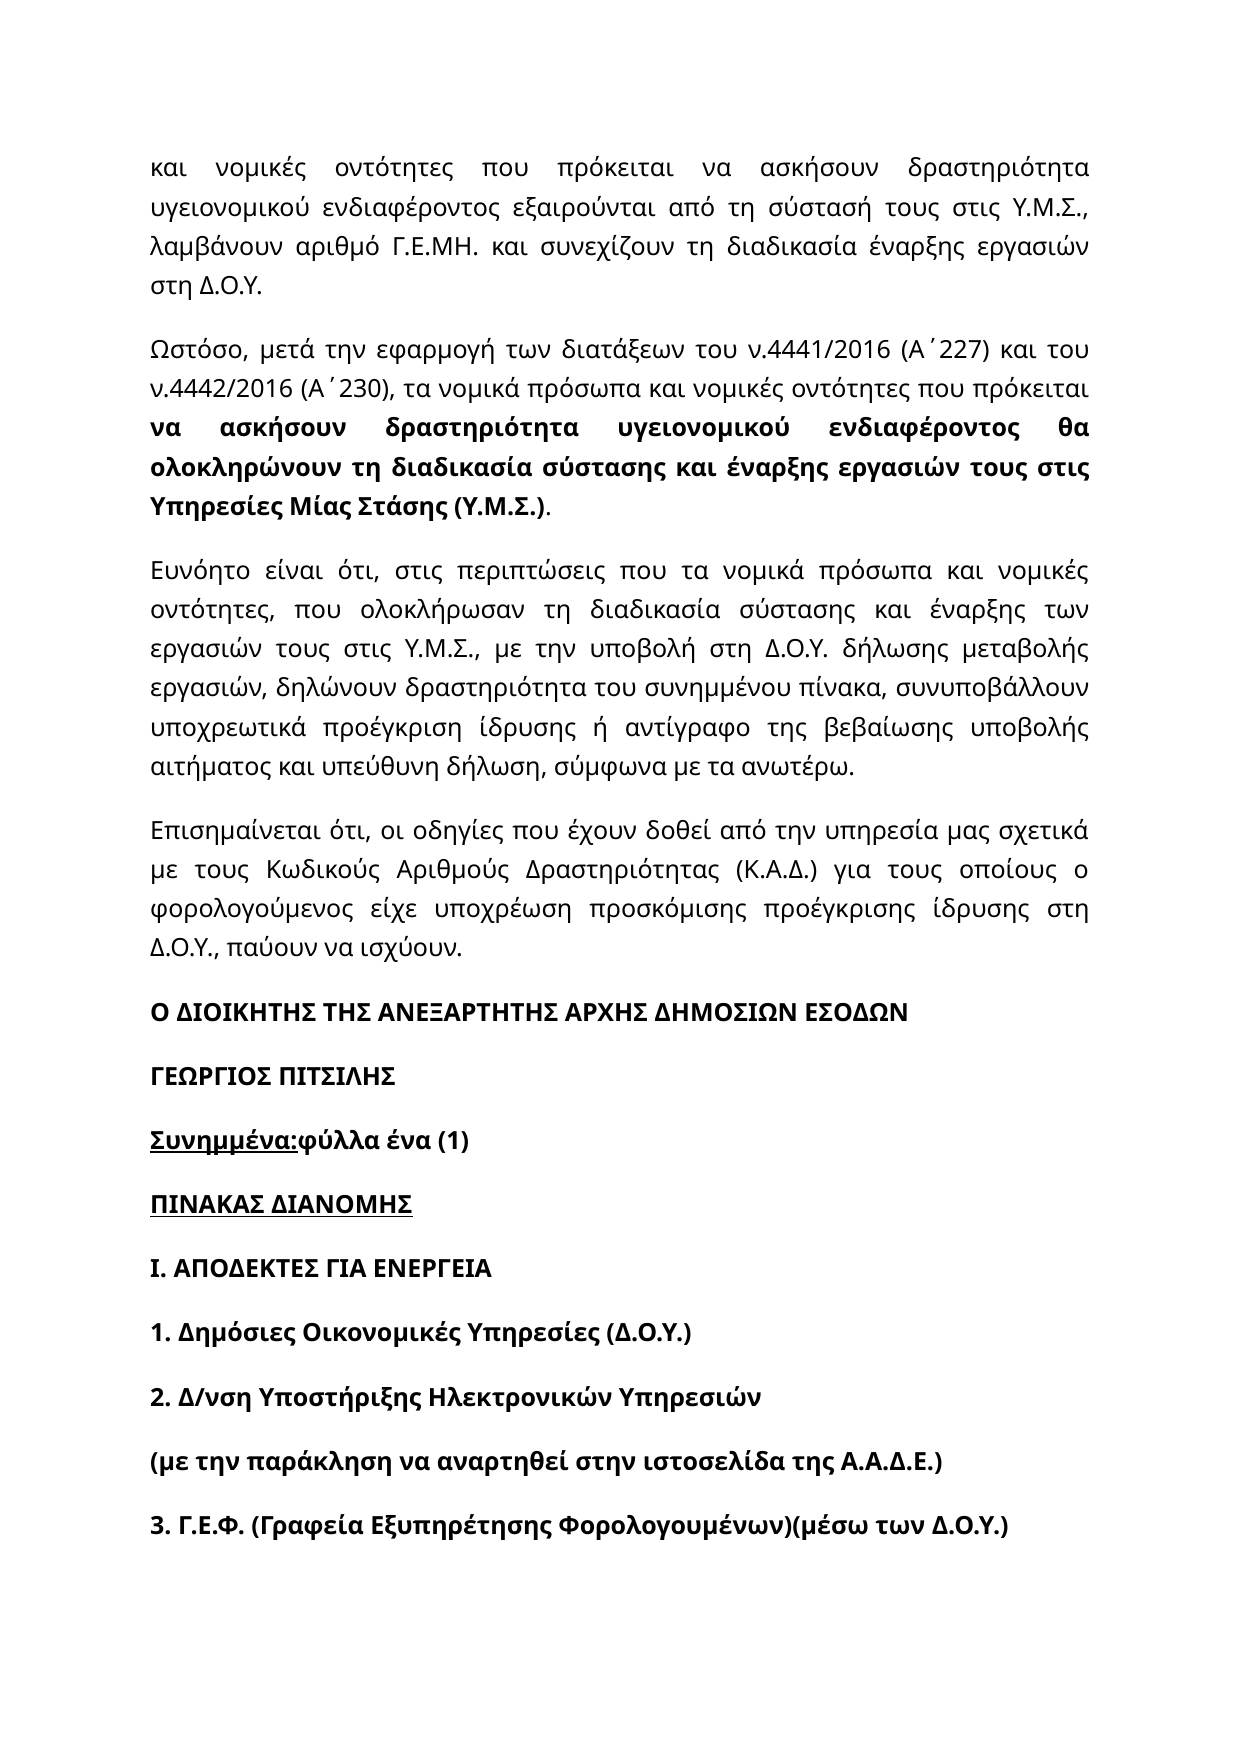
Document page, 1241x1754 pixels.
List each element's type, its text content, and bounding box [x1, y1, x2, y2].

text Ωστόσο, μετά την εφαρμογή των διατάξεων του ν.4441/2016 (Α΄227) και του ν.4442/2016 (Α΄230), τα νομικά πρόσωπα και νομικές οντότητες που πρόκειται να ασκήσουν δραστηριότητα υγειονομικού ενδιαφέροντος θα ολοκληρώνουν τη διαδικασία σύστασης και έναρξης εργασιών τους στις Υπηρεσίες Μίας Στάσης (Υ.Μ.Σ.). [150, 332, 1090, 522]
text Ευνόητο είναι ότι, στις περιπτώσεις που τα νομικά πρόσωπα και νομικές οντότητες, που ολοκλήρωσαν τη διαδικασία σύστασης και έναρξης των εργασιών τους στις Υ.Μ.Σ., με την υποβολή στη Δ.Ο.Υ. δήλωσης μεταβολής εργασιών, δηλώνουν δραστηριότητα του συνημμένου πίνακα, συνυποβάλλουν υποχρεωτικά προέγκριση ίδρυσης ή αντίγραφο της βεβαίωσης υποβολής αιτήματος και υπεύθυνη δήλωση, σύμφωνα με τα ανωτέρω. [150, 552, 1090, 782]
text Επισημαίνεται ότι, οι οδηγίες που έχουν δοθεί από την υπηρεσία μας σχετικά με τους Κωδικούς Αριθμούς Δραστηριότητας (Κ.Α.Δ.) για τους οποίους ο φορολογούμενος είχε υποχρέωση προσκόμισης προέγκρισης ίδρυσης στη Δ.Ο.Υ., παύουν να ισχύουν. [150, 812, 1090, 964]
text 2. Δ/νση Υποστήριξης Ηλεκτρονικών Υπηρεσιών [150, 1379, 1090, 1413]
text ΠΙΝΑΚΑΣ ΔΙΑΝΟΜΗΣ [150, 1187, 1090, 1221]
text ΓΕΩΡΓΙΟΣ ΠΙΤΣΙΛΗΣ [150, 1058, 1090, 1092]
text 3. Γ.Ε.Φ. (Γραφεία Εξυπηρέτησης Φορολογουμένων)(μέσω των Δ.Ο.Υ.) [150, 1507, 1090, 1542]
text και νομικές οντότητες που πρόκειται να ασκήσουν δραστηριότητα υγειονομικού ενδιαφέροντος εξαιρούνται από τη σύστασή τους στις Υ.Μ.Σ., λαμβάνουν αριθμό Γ.Ε.ΜΗ. και συνεχίζουν τη διαδικασία έναρξης εργασιών στη Δ.Ο.Υ. [150, 150, 1090, 302]
text Ο ΔΙΟΙΚΗΤΗΣ ΤΗΣ ΑΝΕΞΑΡΤΗΤΗΣ ΑΡΧΗΣ ΔΗΜΟΣΙΩΝ ΕΣΟΔΩΝ [150, 994, 1090, 1028]
text Ι. ΑΠΟΔΕΚΤΕΣ ΓΙΑ ΕΝΕΡΓΕΙΑ [150, 1251, 1090, 1285]
text Συνημμένα:φύλλα ένα (1) [150, 1122, 1090, 1157]
text (με την παράκληση να αναρτηθεί στην ιστοσελίδα της Α.Α.Δ.Ε.) [150, 1443, 1090, 1477]
text 1. Δημόσιες Οικονομικές Υπηρεσίες (Δ.Ο.Υ.) [150, 1315, 1090, 1349]
